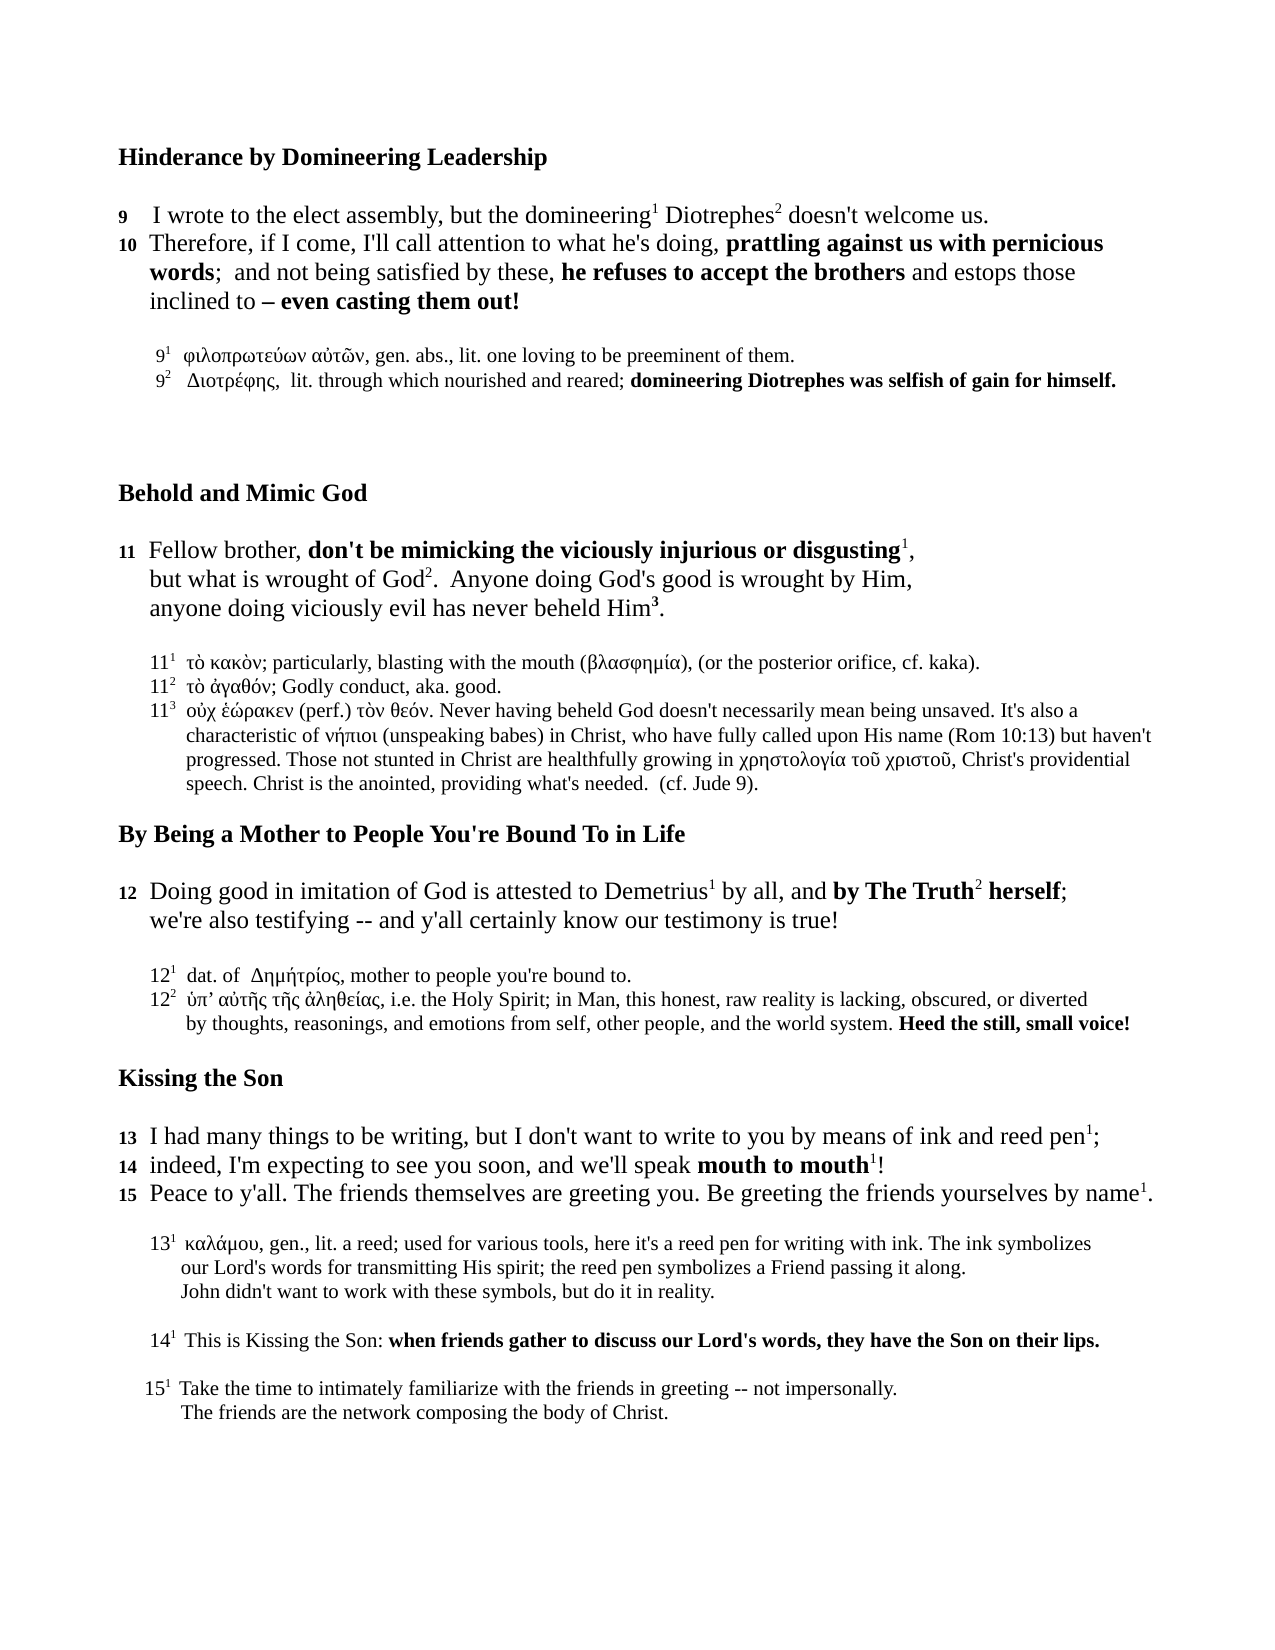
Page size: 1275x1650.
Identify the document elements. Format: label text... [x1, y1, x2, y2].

text 91 φιλοπρωτεύων αὐτῶν, gen. abs., lit. one loving to be preeminent of them. [118, 343, 1157, 367]
text characteristic of νήπιοι (unspeaking babes) in Christ, who have fully called upon His name (Rom 10:13) but haven't [118, 722, 1157, 747]
text 12 Doing good in imitation of God is attested to Demetrius1 by all, and by The Truth2 herself; [118, 876, 1157, 905]
text 131 καλάμου, gen., lit. a reed; used for various tools, here it's a reed pen for writing with ink. The ink symbolizes [118, 1231, 1157, 1255]
text 14 indeed, I'm expecting to see you soon, and we'll speak mouth to mouth1! [118, 1150, 1157, 1178]
text words; and not being satisfied by these, he refuses to accept the brothers and estops those [118, 257, 1157, 286]
text 92 Διοτρέφης, lit. through which nourished and reared; domineering Diotrephes was selfish of gain for himself. [118, 367, 1157, 392]
text but what is wrought of God2. Anyone doing God's good is wrought by Him, [118, 564, 1157, 593]
text inclined to – even casting them out! [118, 286, 1157, 315]
text we're also testifying -- and y'all certainly know our testimony is true! [118, 905, 1157, 934]
text progressed. Those not stunted in Christ are healthfully growing in χρηστολογία τοῦ χριστοῦ, Christ's providential [118, 747, 1157, 771]
text by thoughts, reasonings, and emotions from self, other people, and the world system. Heed the still, small voice! [118, 1011, 1157, 1035]
text 13 I had many things to be writing, but I don't want to write to you by means of ink and reed pen1; [118, 1121, 1157, 1150]
text 10 Therefore, if I come, I'll call attention to what he's doing, prattling against us with pernicious [118, 228, 1157, 257]
text 121 dat. of Δημήτρίος, mother to people you're bound to. [118, 962, 1157, 987]
text 151 Take the time to intimately familiarize with the friends in greeting -- not impersonally. [118, 1376, 1157, 1400]
text Hinderance by Domineering Leadership [118, 142, 1157, 171]
text our Lord's words for transmitting His spirit; the reed pen symbolizes a Friend passing it along. [118, 1255, 1157, 1279]
text 141 This is Kissing the Son: when friends gather to discuss our Lord's words, they have the Son on their lips. [118, 1327, 1157, 1352]
text 122 ὑπ’ αὐτῆς τῆς ἀληθείας, i.e. the Holy Spirit; in Man, this honest, raw reality is lacking, obscured, or diverted [118, 987, 1157, 1011]
text The friends are the network composing the body of Christ. [118, 1400, 1157, 1424]
text anyone doing viciously evil has never beheld Him3. [118, 593, 1157, 622]
text John didn't want to work with these symbols, but do it in reality. [118, 1279, 1157, 1303]
text Behold and Mimic God [118, 478, 1157, 507]
text 9 I wrote to the elect assembly, but the domineering1 Diotrephes2 doesn't welcome us. [118, 200, 1157, 228]
text Kissing the Son [118, 1063, 1157, 1092]
text 112 τὸ ἀγαθόν; Godly conduct, aka. good. [118, 674, 1157, 698]
text By Being a Mother to People You're Bound To in Life [118, 819, 1157, 847]
text 15 Peace to y'all. The friends themselves are greeting you. Be greeting the friends yourselves by name1. [118, 1178, 1157, 1207]
text 113 οὐχ ἑώρακεν (perf.) τὸν θεόν. Never having beheld God doesn't necessarily mean being unsaved. It's also a [118, 698, 1157, 722]
text 11 Fellow brother, don't be mimicking the viciously injurious or disgusting1, [118, 535, 1157, 564]
text 111 τὸ κακὸν; particularly, blasting with the mouth (βλασφημία), (or the posterior orifice, cf. kaka). [118, 650, 1157, 674]
text speech. Christ is the anointed, providing what's needed. (cf. Jude 9). [118, 771, 1157, 795]
